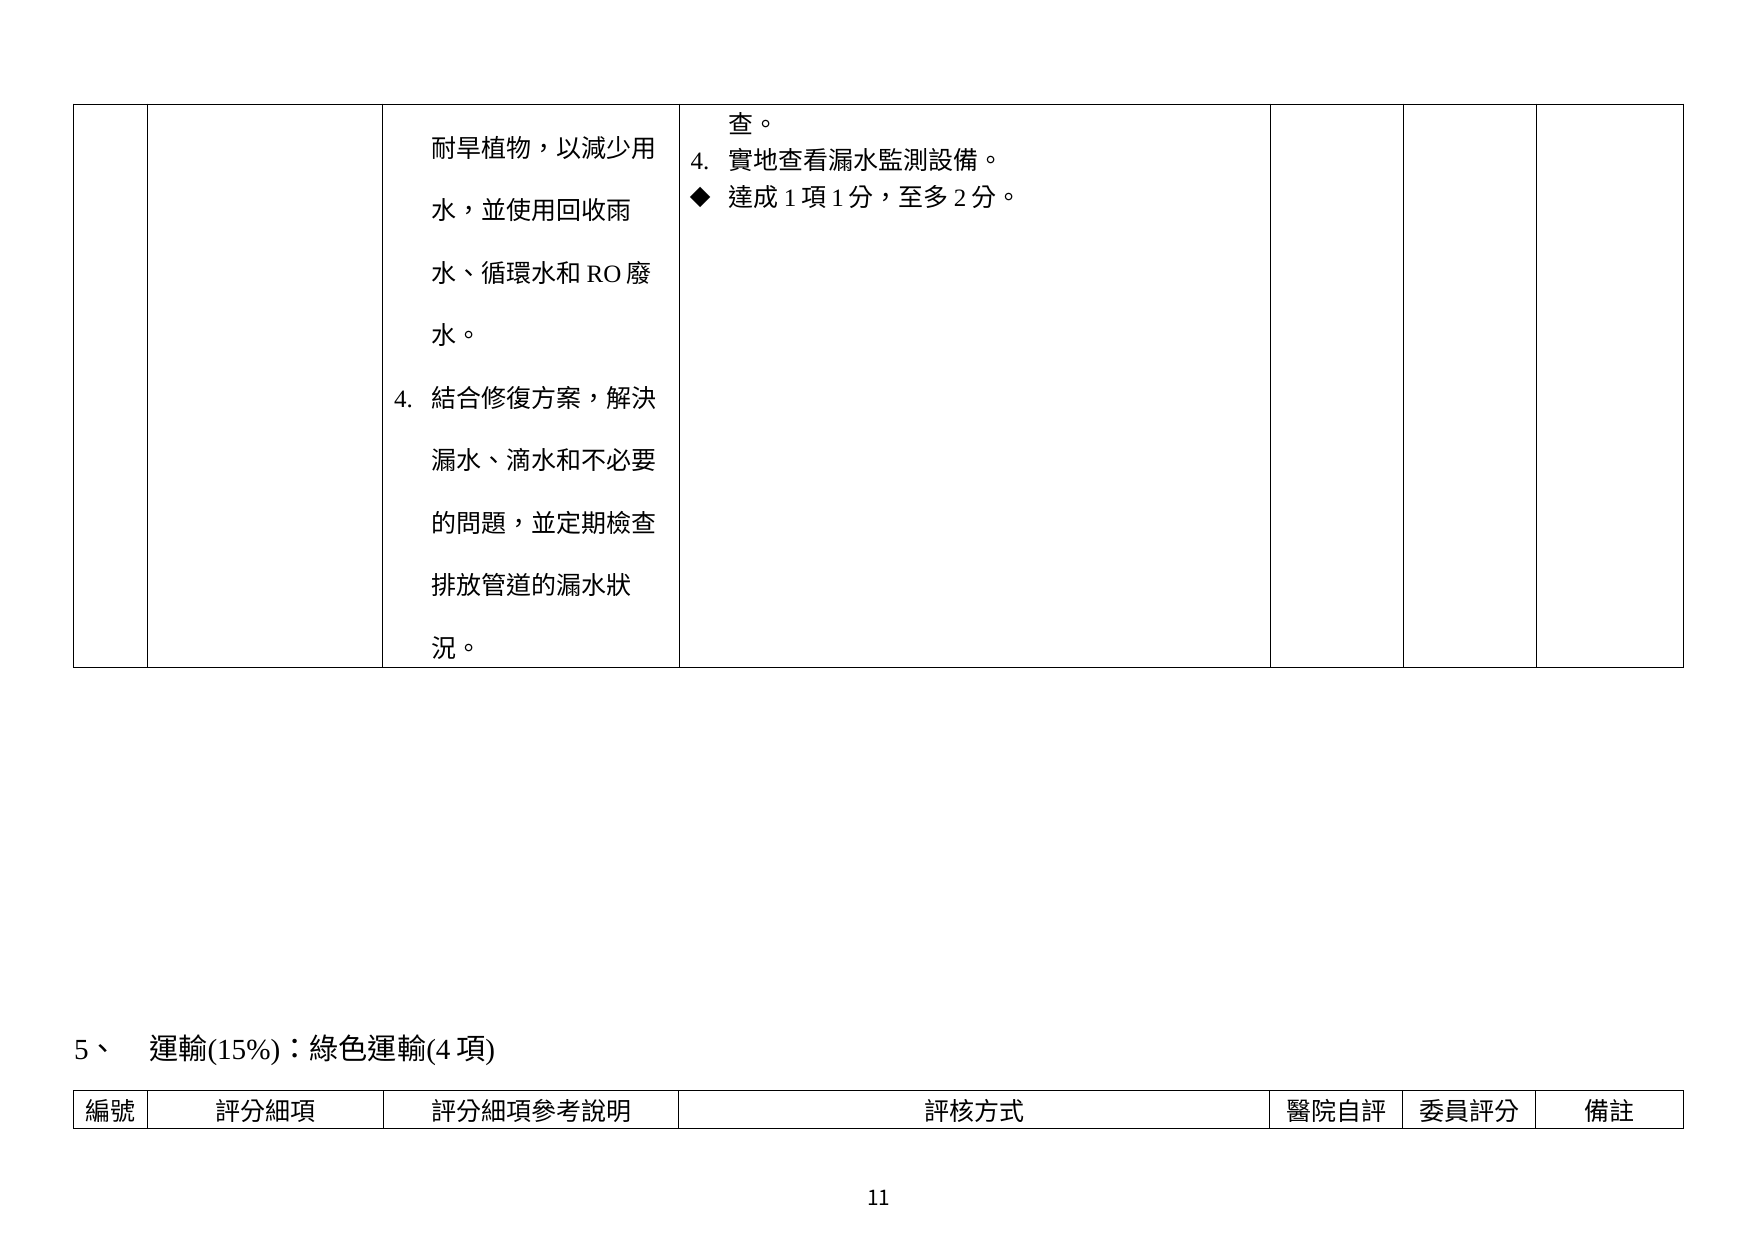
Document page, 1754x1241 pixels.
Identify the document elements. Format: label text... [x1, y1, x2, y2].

table_header 編號 [74, 1091, 147, 1127]
table_cell [1537, 105, 1683, 667]
table_cell 實施節水策略：安裝高效率的節水水龍頭和馬桶、小便斗，定期檢查避免幫浦及管線漏水，淘汰醫用空氣壓縮和真空泵使用的密封和冷卻水，並再調整冷凍及冷藏系統。 提供飲用水，不使用瓶裝水。 增加景觀綠化，使用耐旱植物，以減少用水，並使用回收雨水、循環水和RO廢水。 結合修復方案，解決漏水、滴水和不必要的問題，並定期檢查排放管道的漏水狀況。 [383, 105, 679, 667]
table_header 醫院自評 [1270, 1091, 1402, 1127]
table_cell [74, 105, 147, 667]
table_header 備註 [1536, 1091, 1683, 1127]
table_header 評分細項 [148, 1091, 383, 1127]
table_cell [1404, 105, 1536, 667]
table_header 委員評分 [1403, 1091, 1535, 1127]
table_cell 文件檢視、實地查看 檢視是否訂有漏水管理措施。 檢視是否訂有漏水監測計畫。 檢視維護紀錄和檢查報告，是否定期進行漏水檢查。 實地查看漏水監測設備。 達成1項1分，至多2分。 [680, 105, 1270, 667]
table_header 評核方式 [679, 1091, 1269, 1127]
table_cell [1271, 105, 1403, 667]
list 運輸(15%)：綠色運輸(4項) [74, 1005, 1683, 1067]
table_cell [148, 105, 382, 667]
table_header 評分細項參考說明 [384, 1091, 678, 1127]
